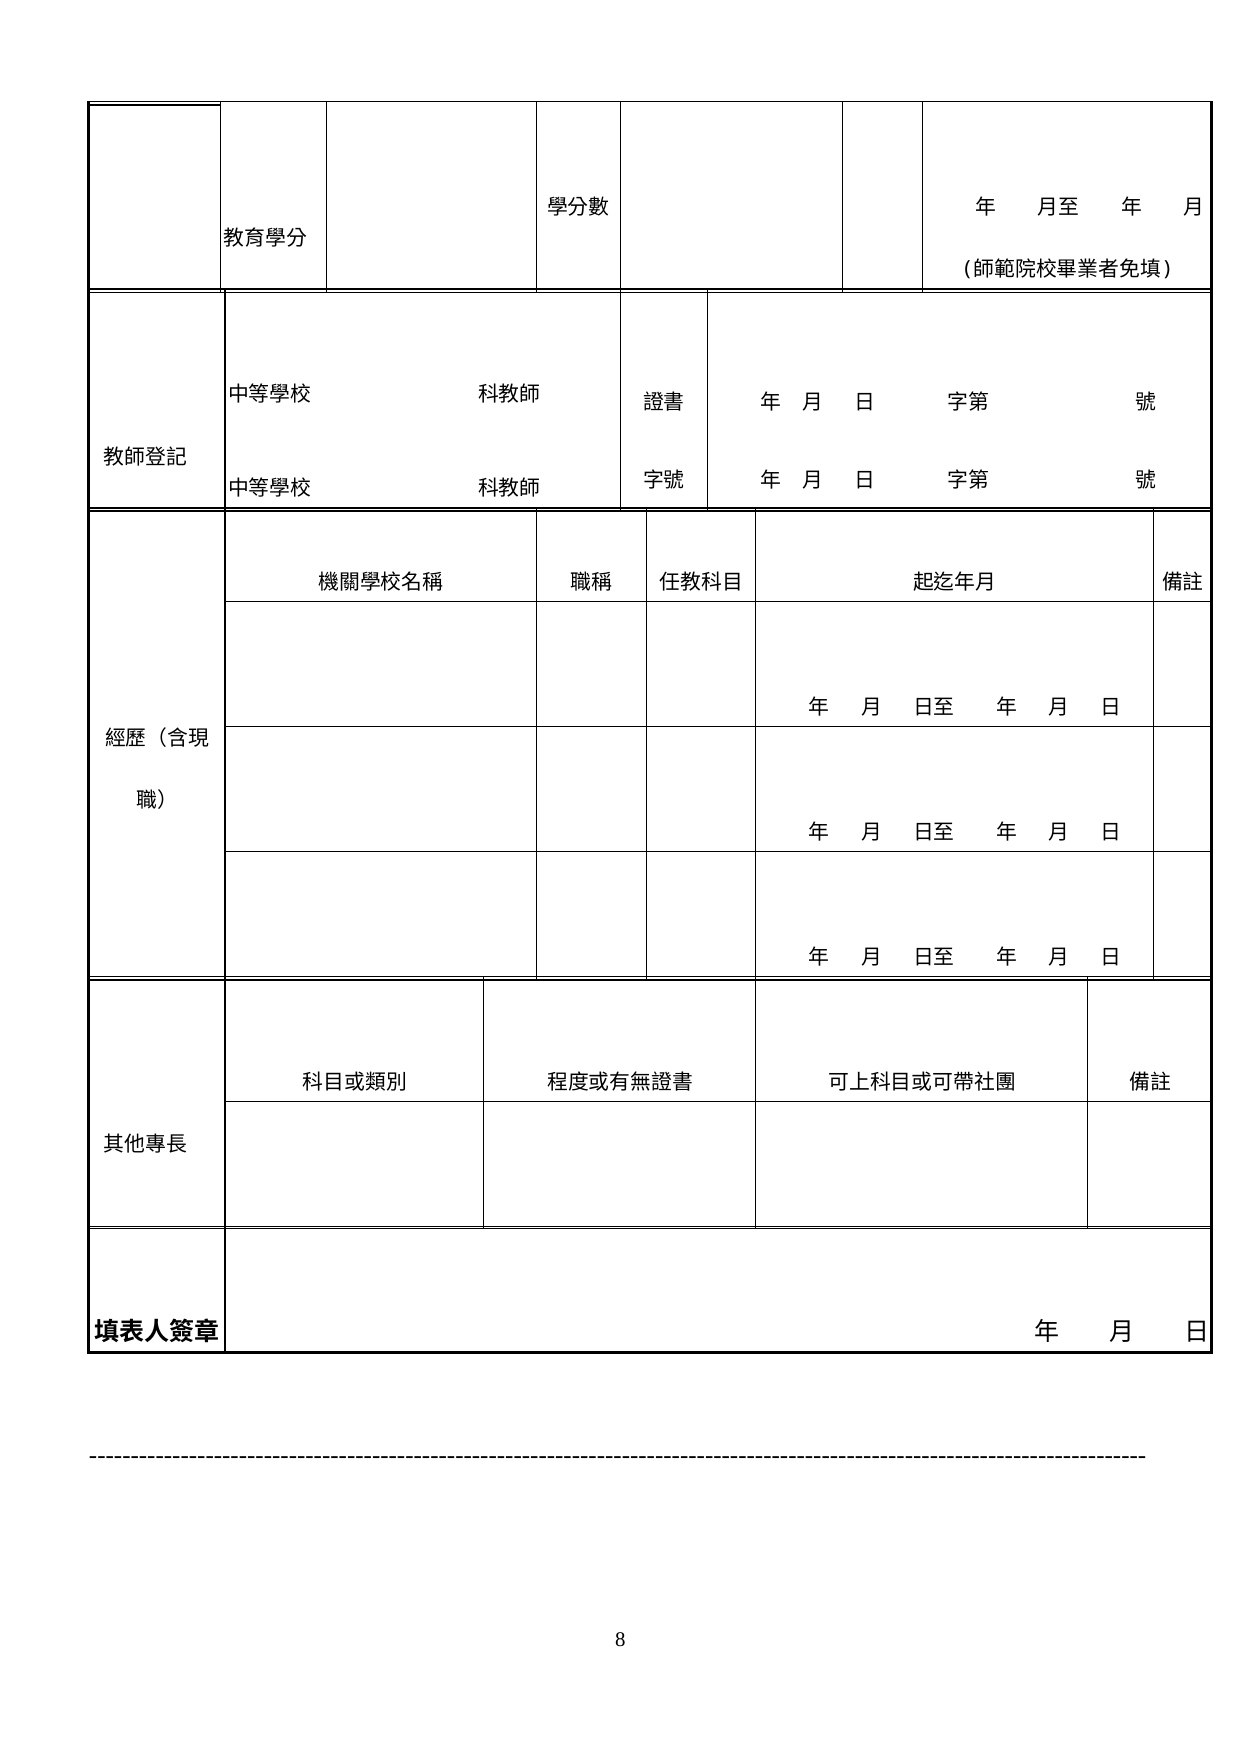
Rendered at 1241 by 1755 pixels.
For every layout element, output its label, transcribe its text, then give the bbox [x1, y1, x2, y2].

table_cell 經歷（含現職） [90, 512, 224, 976]
table_cell [647, 727, 755, 851]
table_cell [647, 852, 755, 976]
table_cell 年 月至 年 月 (師範院校畢業者免填) [923, 102, 1210, 288]
table_cell [226, 852, 536, 976]
table_cell 備註 [1088, 981, 1210, 1101]
table_cell 其他專長 [90, 981, 224, 1226]
table_cell 年 月 日至 年 月 日 [756, 727, 1153, 851]
table_cell 教育學分 [221, 102, 326, 288]
table_cell [1154, 727, 1210, 851]
table_cell 起迄年月 [756, 512, 1153, 601]
table_cell [537, 852, 646, 976]
table_cell [537, 602, 646, 726]
table_cell 填表人簽章 [90, 1229, 224, 1351]
table_cell [226, 1102, 483, 1226]
table_cell [537, 727, 646, 851]
table_cell [647, 602, 755, 726]
table_cell 證書 字號 [621, 293, 707, 507]
table_cell [621, 102, 842, 288]
table_cell 年 月 日 字第 號 年 月 日 字第 號 [708, 293, 1210, 507]
table_cell 程度或有無證書 [484, 981, 755, 1101]
table_cell [1088, 1102, 1210, 1226]
table_cell [226, 602, 536, 726]
table_cell 中等學校 科教師 中等學校 科教師 [226, 293, 620, 507]
table_cell [1154, 602, 1210, 726]
table_cell 任教科目 [647, 512, 755, 601]
table_cell [90, 106, 220, 288]
table_cell [1154, 852, 1210, 976]
table_cell 機關學校名稱 [226, 512, 536, 601]
table_cell 年 月 日至 年 月 日 [756, 602, 1153, 726]
table_cell 職稱 [537, 512, 646, 601]
table_cell [226, 727, 536, 851]
text ------------------------------------------------------------------------------------------------------------------------------- [89, 1413, 1152, 1476]
table_cell 備註 [1154, 512, 1210, 601]
table_cell [843, 102, 922, 288]
table_cell 科目或類別 [226, 981, 483, 1101]
table_cell 年 月 日 [226, 1229, 1210, 1351]
table_cell 學分數 [537, 102, 620, 288]
table_cell 教師登記 [90, 293, 224, 507]
table_cell 可上科目或可帶社團 [756, 981, 1087, 1101]
table_cell [484, 1102, 755, 1226]
table_cell [327, 102, 536, 288]
table_cell [756, 1102, 1087, 1226]
table_cell 年 月 日至 年 月 日 [756, 852, 1153, 976]
